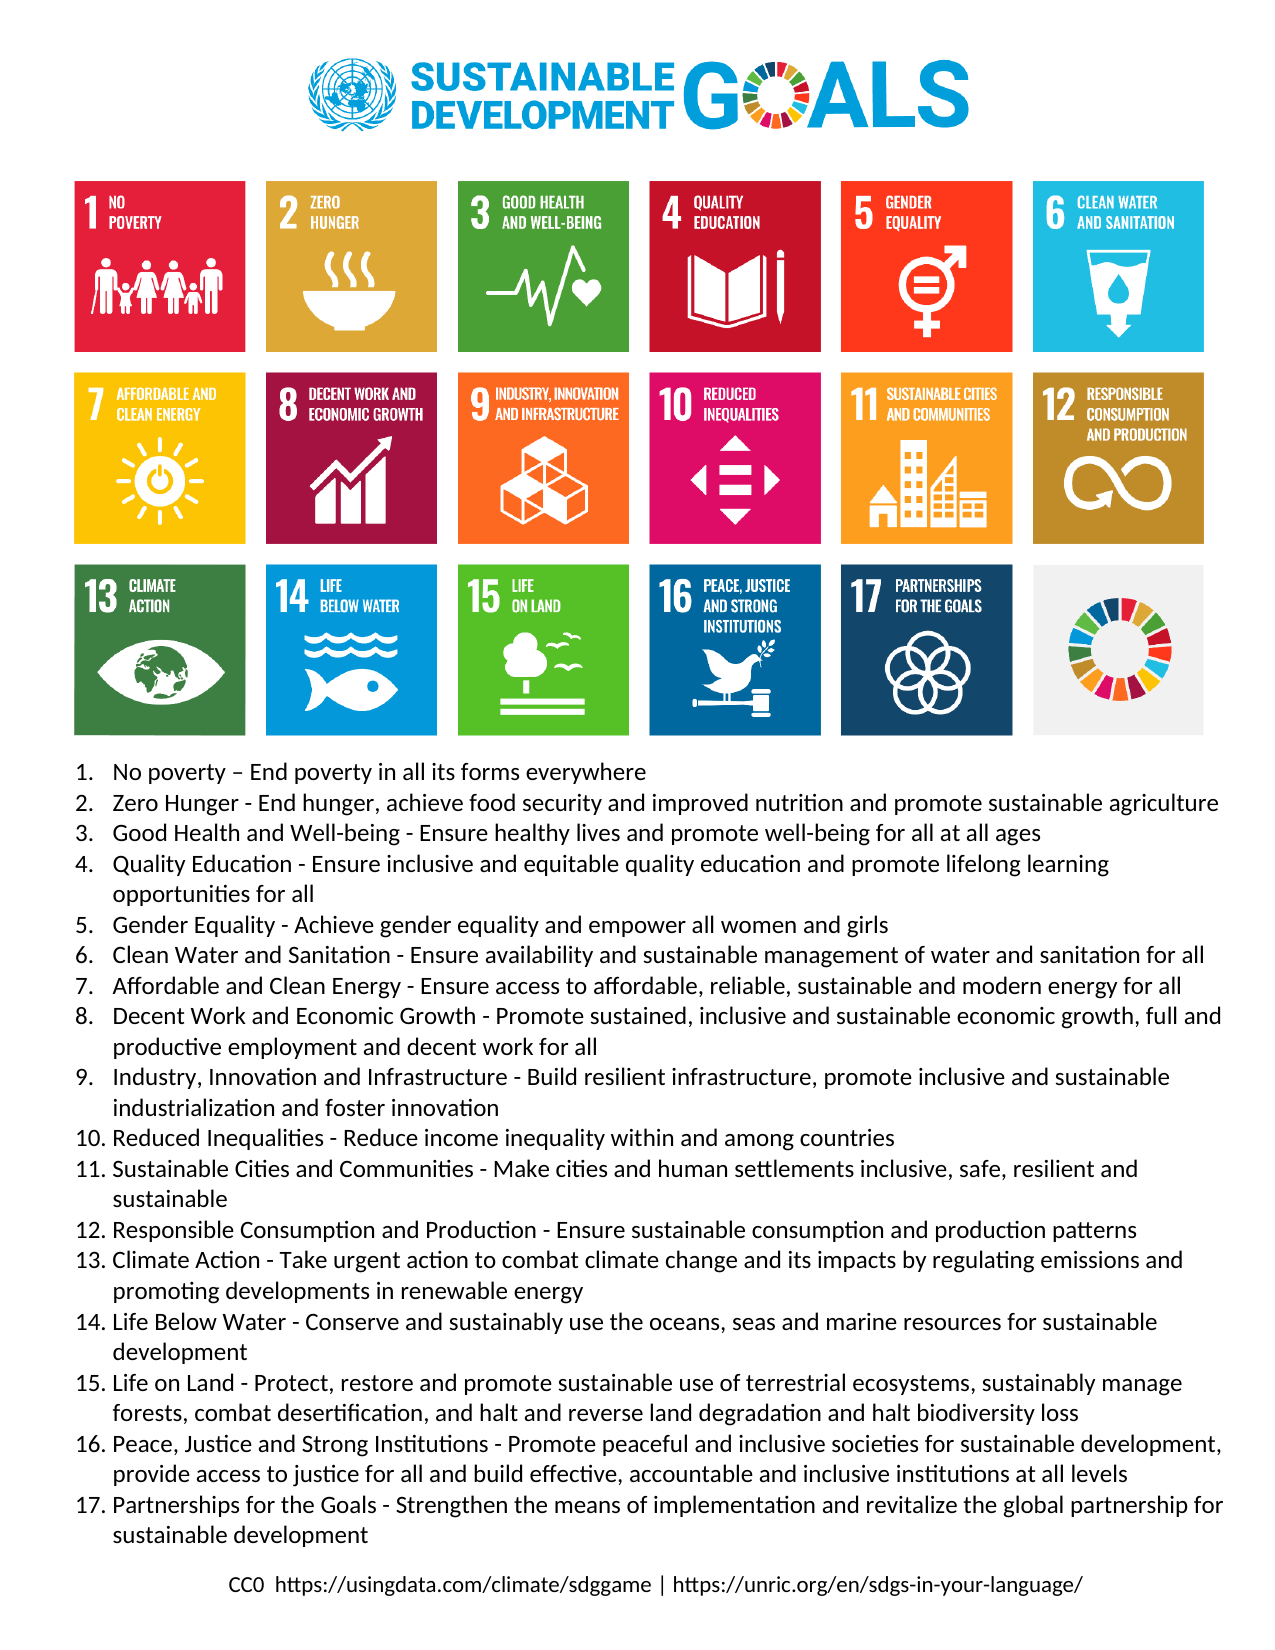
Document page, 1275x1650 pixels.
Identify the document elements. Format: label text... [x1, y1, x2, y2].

text 1. No poverty – End poverty in all its forms everywhere [75, 757, 1237, 787]
picture [37, 37, 1238, 757]
text 7. Affordable and Clean Energy - Ensure access to affordable, reliable, sustainable and modern energy for all [75, 970, 1237, 1000]
text CC0 https://usingdata.com/climate/sdggame | https://unric.org/en/sdgs-in-your-language/ [75, 1571, 1237, 1599]
text 2. Zero Hunger - End hunger, achieve food security and improved nutrition and promote sustainable agriculture [75, 787, 1237, 817]
text 11. Sustainable Cities and Communities - Make cities and human settlements inclusive, safe, resilient and sustainable [75, 1153, 1237, 1214]
text 5. Gender Equality - Achieve gender equality and empower all women and girls [75, 909, 1237, 939]
text 15. Life on Land - Protect, restore and promote sustainable use of terrestrial ecosystems, sustainably manage forests, combat desertification, and halt and reverse land degradation and halt biodiversity loss [75, 1367, 1237, 1428]
text 13. Climate Action - Take urgent action to combat climate change and its impacts by regulating emissions and promoting developments in renewable energy [75, 1244, 1237, 1306]
text 14. Life Below Water - Conserve and sustainably use the oceans, seas and marine resources for sustainable development [75, 1306, 1237, 1367]
text 17. Partnerships for the Goals - Strengthen the means of implementation and revitalize the global partnership for sustainable development [75, 1489, 1237, 1550]
text 4. Quality Education - Ensure inclusive and equitable quality education and promote lifelong learning opportunities for all [75, 848, 1237, 909]
text 3. Good Health and Well-being - Ensure healthy lives and promote well-being for all at all ages [75, 817, 1237, 848]
text 8. Decent Work and Economic Growth - Promote sustained, inclusive and sustainable economic growth, full and productive employment and decent work for all [75, 1000, 1237, 1061]
text 9. Industry, Innovation and Infrastructure - Build resilient infrastructure, promote inclusive and sustainable industrialization and foster innovation [75, 1061, 1237, 1122]
text 16. Peace, Justice and Strong Institutions - Promote peaceful and inclusive societies for sustainable development, provide access to justice for all and build effective, accountable and inclusive institutions at all levels [75, 1428, 1237, 1489]
text 12. Responsible Consumption and Production - Ensure sustainable consumption and production patterns [75, 1214, 1237, 1244]
text 6. Clean Water and Sanitation - Ensure availability and sustainable management of water and sanitation for all [75, 939, 1237, 970]
text 10. Reduced Inequalities - Reduce income inequality within and among countries [75, 1122, 1237, 1153]
